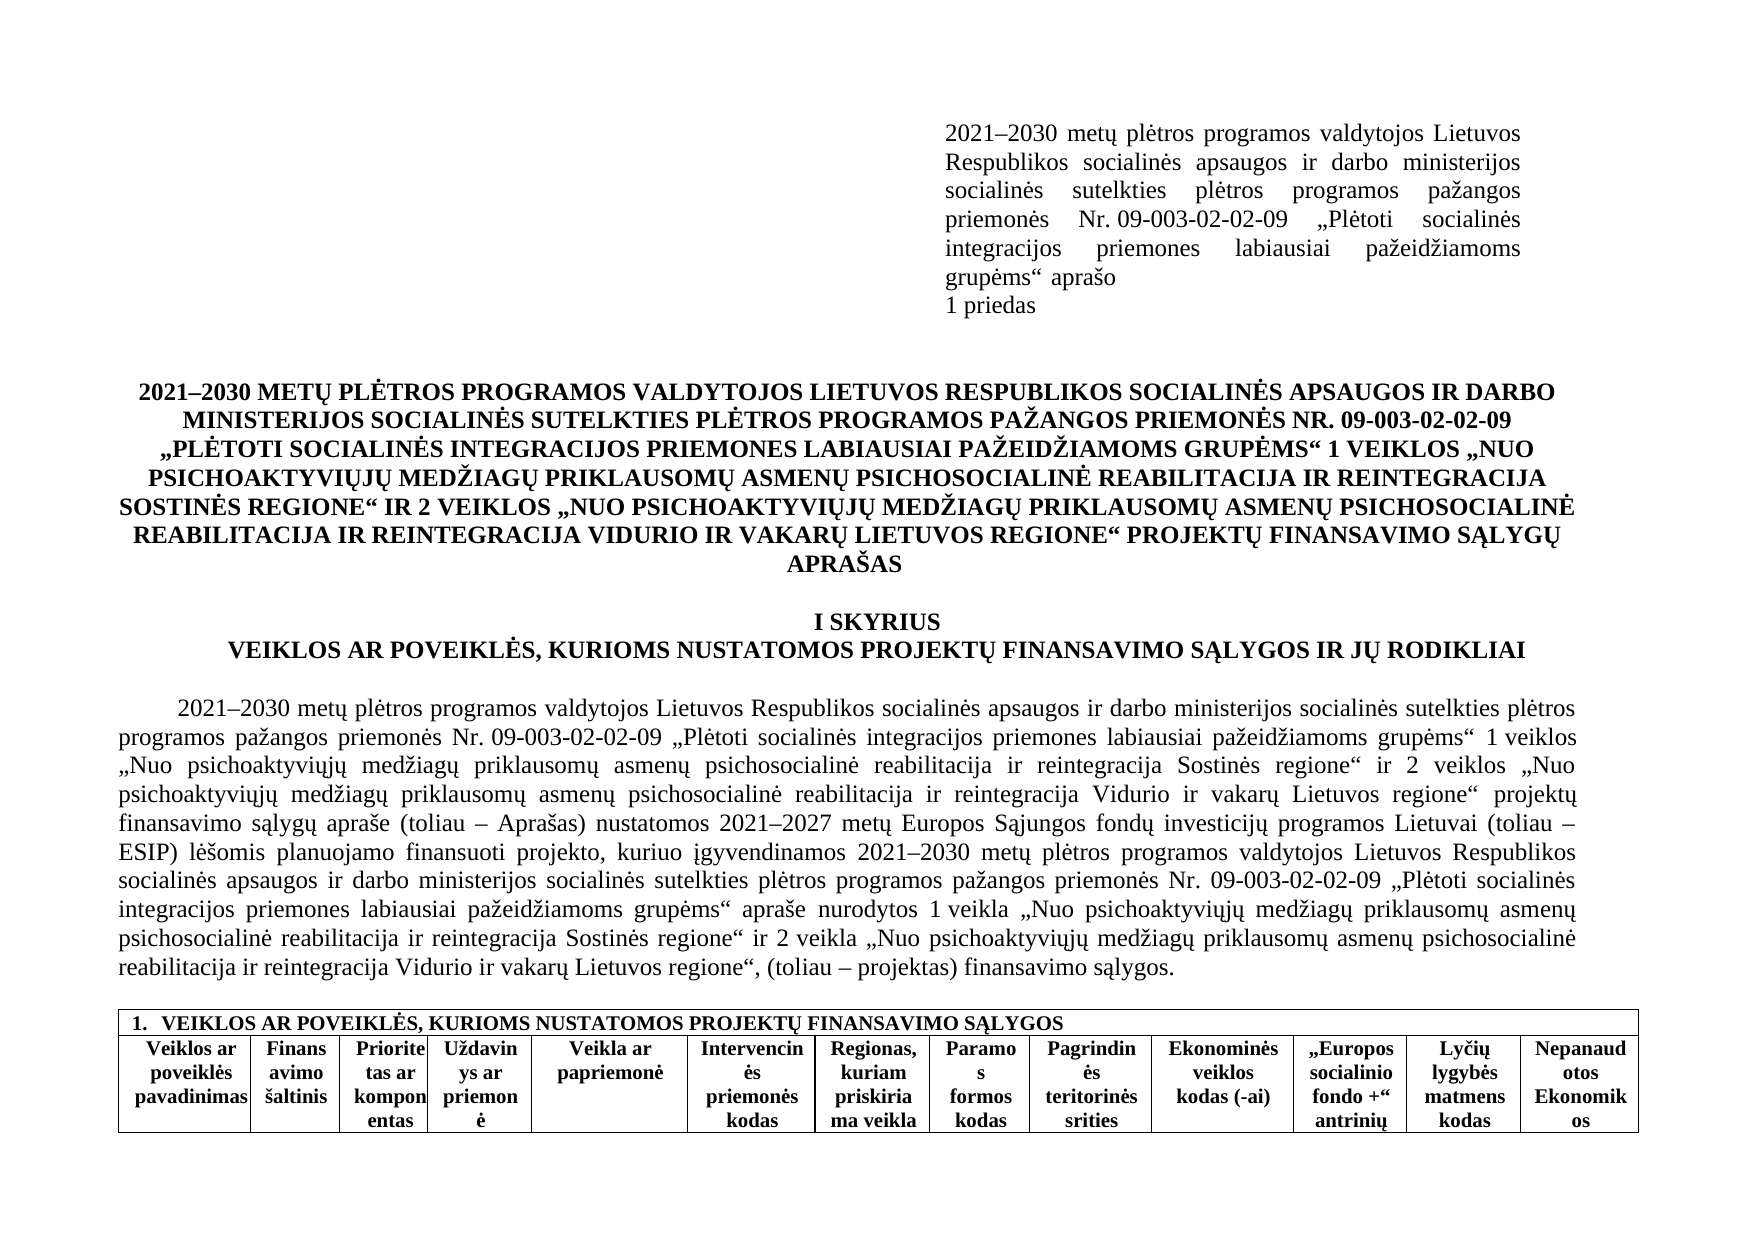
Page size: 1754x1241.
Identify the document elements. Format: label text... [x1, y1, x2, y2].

text VEIKLOS AR POVEIKLĖS, KURIOMS NUSTATOMOS PROJEKTŲ FINANSAVIMO SĄLYGOS IR JŲ RODIKLIAI [118, 636, 1577, 664]
table_cell Regionas, kuriam priskiriama veikla [816, 1036, 929, 1132]
table_header 1. VEIKLOS AR POVEIKLĖS, KURIOMS NUSTATOMOS PROJEKTŲ FINANSAVIMO SĄLYGOS [119, 1010, 1638, 1034]
text 2021–2030 METŲ PLĖTROS PROGRAMOS VALDYTOJOS LIETUVOS RESPUBLIKOS SOCIALINĖS APSAUGOS IR DARBO MINISTERIJOS SOCIALINĖS SUTELKTIES PLĖTROS PROGRAMOS PAŽANGOS PRIEMONĖS NR. 09-003-02-02-09 „PLĖTOTI SOCIALINĖS INTEGRACIJOS PRIEMONES LABIAUSIAI PAŽEIDŽIAMOMS GRUPĖMS“ 1 VEIKLOS „NUO PSICHOAKTYVIŲJŲ MEDŽIAGŲ PRIKLAUSOMŲ ASMENŲ PSICHOSOCIALINĖ REABILITACIJA IR REINTEGRACIJA SOSTINĖS REGIONE“ IR 2 VEIKLOS „NUO PSICHOAKTYVIŲJŲ MEDŽIAGŲ PRIKLAUSOMŲ ASMENŲ PSICHOSOCIALINĖ REABILITACIJA IR REINTEGRACIJA VIDURIO IR VAKARŲ LIETUVOS REGIONE“ PROJEKTŲ FINANSAVIMO SĄLYGŲ APRAŠAS [118, 377, 1577, 578]
text 2021–2030 metų plėtros programos valdytojos Lietuvos Respublikos socialinės apsaugos ir darbo ministerijos socialinės sutelkties plėtros programos pažangos priemonės Nr. 09-003-02-02-09 „Plėtoti socialinės integracijos priemones labiausiai pažeidžiamoms grupėms“ aprašo [945, 118, 1521, 291]
table_cell Prioritetas ar komponentas [340, 1036, 427, 1132]
table_cell Veikla ar papriemonė [532, 1036, 687, 1132]
text I SKYRIUS [118, 607, 1577, 636]
table_cell Paramos formos kodas [930, 1036, 1029, 1132]
table_cell Veiklos ar poveiklės pavadinimas [119, 1036, 250, 1132]
table_cell Uždavinys ar priemonė [428, 1036, 531, 1132]
table_cell Finansavimo šaltinis [251, 1036, 339, 1132]
table_cell Lyčių lygybės matmens kodas [1407, 1036, 1520, 1132]
text 2021–2030 metų plėtros programos valdytojos Lietuvos Respublikos socialinės apsaugos ir darbo ministerijos socialinės sutelkties plėtros programos pažangos priemonės Nr. 09-003-02-02-09 „Plėtoti socialinės integracijos priemones labiausiai pažeidžiamoms grupėms“ 1 veiklos „Nuo psichoaktyviųjų medžiagų priklausomų asmenų psichosocialinė reabilitacija ir reintegracija Sostinės regione“ ir 2 veiklos „Nuo psichoaktyviųjų medžiagų priklausomų asmenų psichosocialinė reabilitacija ir reintegracija Vidurio ir vakarų Lietuvos regione“ projektų finansavimo sąlygų apraše (toliau – Aprašas) nustatomos 2021–2027 metų Europos Sąjungos fondų investicijų programos Lietuvai (toliau – ESIP) lėšomis planuojamo finansuoti projekto, kuriuo įgyvendinamos 2021–2030 metų plėtros programos valdytojos Lietuvos Respublikos socialinės apsaugos ir darbo ministerijos socialinės sutelkties plėtros programos pažangos priemonės Nr. 09-003-02-02-09 „Plėtoti socialinės integracijos priemones labiausiai pažeidžiamoms grupėms“ apraše nurodytos 1 veikla „Nuo psichoaktyviųjų medžiagų priklausomų asmenų psichosocialinė reabilitacija ir reintegracija Sostinės regione“ ir 2 veikla „Nuo psichoaktyviųjų medžiagų priklausomų asmenų psichosocialinė reabilitacija ir reintegracija Vidurio ir vakarų Lietuvos regione“, (toliau – projektas) finansavimo sąlygos. [118, 693, 1577, 981]
table_cell Ekonominės veiklos kodas (-ai) [1152, 1036, 1293, 1132]
text 1 priedas [945, 291, 1521, 319]
table_cell Pagrindinės teritorinės srities [1030, 1036, 1151, 1132]
table_cell Intervencinės priemonės kodas [688, 1036, 814, 1132]
table_cell „Europos socialinio fondo +“ antrinių [1294, 1036, 1406, 1132]
table_cell Nepanaudotos Ekonomikos [1521, 1036, 1638, 1132]
